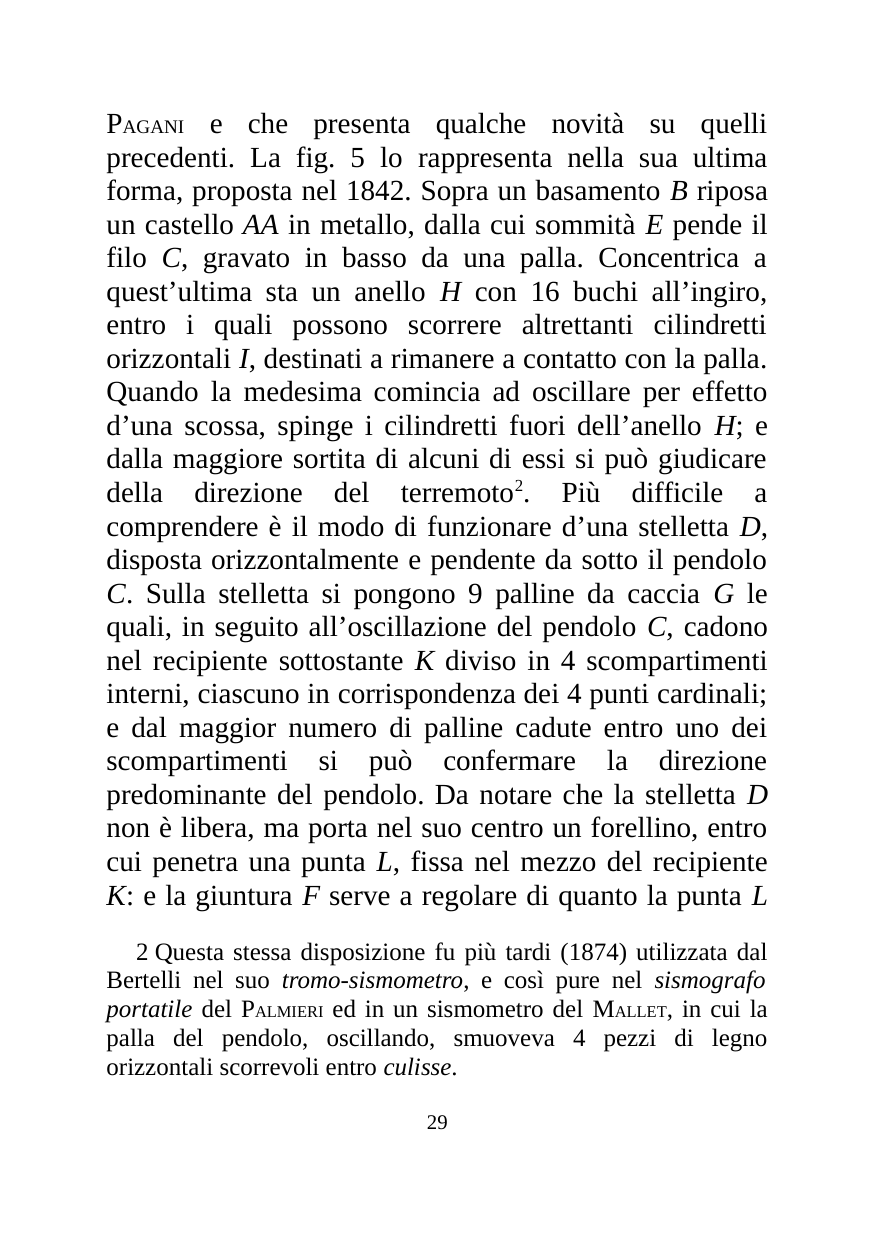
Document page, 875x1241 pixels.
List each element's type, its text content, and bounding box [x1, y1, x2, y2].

text Questa stessa disposizione fu più tardi (1874) utilizzata dal Bertelli nel suo tromo-sismometro, e così pure nel sismografo portatile del Palmieri ed in un sismometro del Mallet, in cui la palla del pendolo, oscillando, smuoveva 4 pezzi di legno orizzontali scorrevoli entro culisse. [106, 937, 768, 1080]
text Pagani e che presenta qualche novità su quelli precedenti. La fig. 5 lo rappresenta nella sua ultima forma, proposta nel 1842. Sopra un basamento B riposa un castello AA in metallo, dalla cui sommità E pende il filo C, gravato in basso da una palla. Concentrica a quest’ultima sta un anello H con 16 buchi all’ingiro, entro i quali possono scorrere altrettanti cilindretti orizzontali I, destinati a rimanere a contatto con la palla. Quando la medesima comincia ad oscillare per effetto d’una scossa, spinge i cilindretti fuori dell’anello H; e dalla maggiore sortita di alcuni di essi si può giudicare della direzione del terremoto. Più difficile a comprendere è il modo di funzionare d’una stelletta D, disposta orizzontalmente e pendente da sotto il pendolo C. Sulla stelletta si pongono 9 palline da caccia G le quali, in seguito all’oscillazione del pendolo C, cadono nel recipiente sottostante K diviso in 4 scompartimenti interni, ciascuno in corrispondenza dei 4 punti cardinali; e dal maggior numero di palline cadute entro uno dei scompartimenti si può confermare la direzione predominante del pendolo. Da notare che la stelletta D non è libera, ma porta nel suo centro un forellino, entro cui penetra una punta L, fissa nel mezzo del recipiente K: e la giuntura F serve a regolare di quanto la punta L [106, 106, 768, 911]
